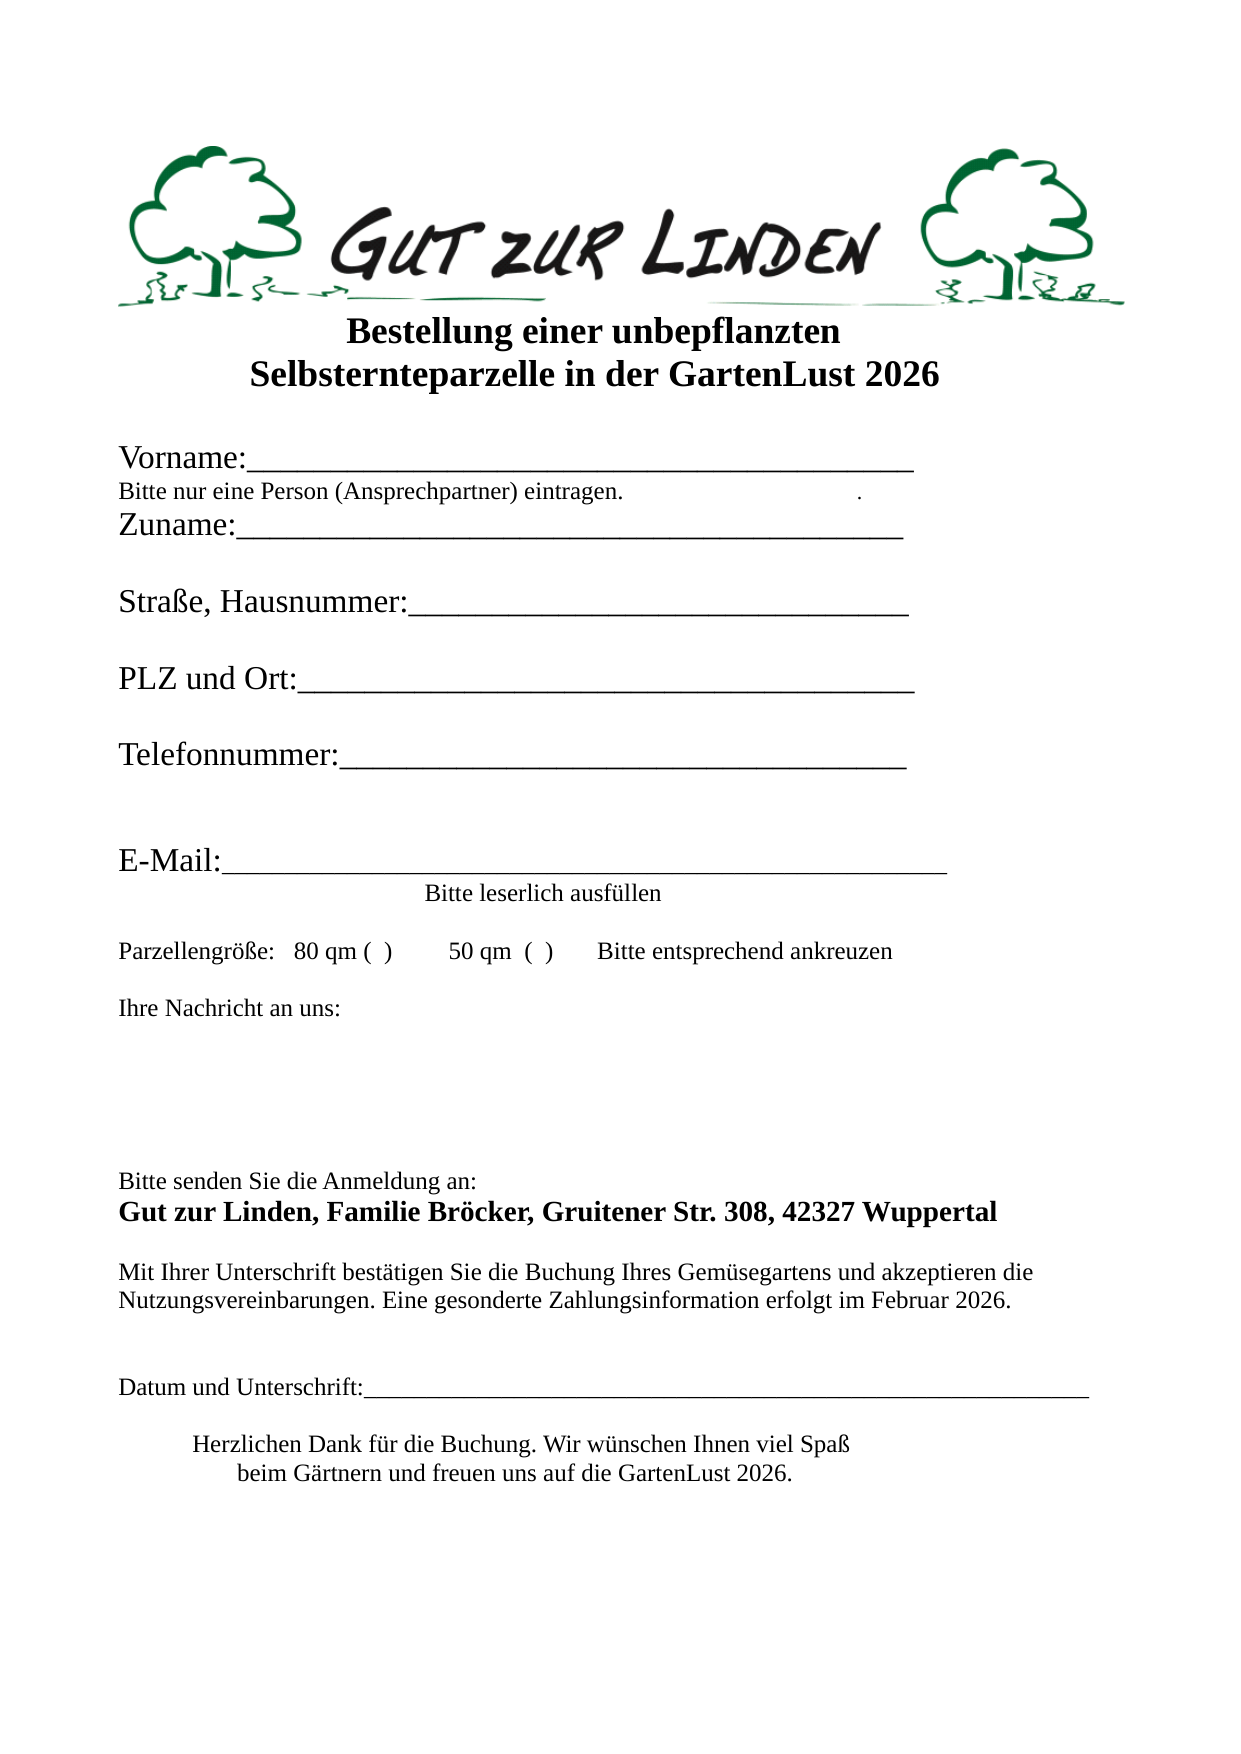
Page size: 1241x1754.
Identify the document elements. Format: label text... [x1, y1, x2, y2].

text Selbsternteparzelle in der GartenLust 2026 [118, 351, 1122, 394]
text Zuname:________________________________________ [118, 504, 1122, 543]
text Datum und Unterschrift:__________________________________________________________ [118, 1372, 1122, 1401]
text Bestellung einer unbepflanzten [118, 309, 1122, 351]
text Bitte leserlich ausfüllen [118, 878, 1122, 907]
text Telefonnummer:__________________________________ [118, 734, 1122, 773]
text Bitte nur eine Person (Ansprechpartner) eintragen. . [118, 476, 1122, 504]
text E-Mail:__________________________________________________________ [118, 840, 1122, 878]
text Straße, Hausnummer:______________________________ [118, 581, 1122, 619]
text Parzellengröße: 80 qm ( ) 50 qm ( ) Bitte entsprechend ankreuzen [118, 936, 1122, 964]
text Herzlichen Dank für die Buchung. Wir wünschen Ihnen viel Spaß [118, 1429, 1122, 1458]
text Vorname:________________________________________ [118, 437, 1122, 476]
text Ihre Nachricht an uns: [118, 993, 1122, 1022]
text Mit Ihrer Unterschrift bestätigen Sie die Buchung Ihres Gemüsegartens und akzeptieren die Nutzungsvereinbarungen. Eine gesonderte Zahlungsinformation erfolgt im Februar 2026. [118, 1257, 1122, 1314]
text PLZ und Ort:_____________________________________ [118, 658, 1122, 696]
text beim Gärtnern und freuen uns auf die GartenLust 2026. [118, 1458, 1122, 1487]
text Gut zur Linden, Familie Bröcker, Gruitener Str. 308, 42327 Wuppertal [118, 1194, 1122, 1228]
text Bitte senden Sie die Anmeldung an: [118, 1166, 1122, 1194]
